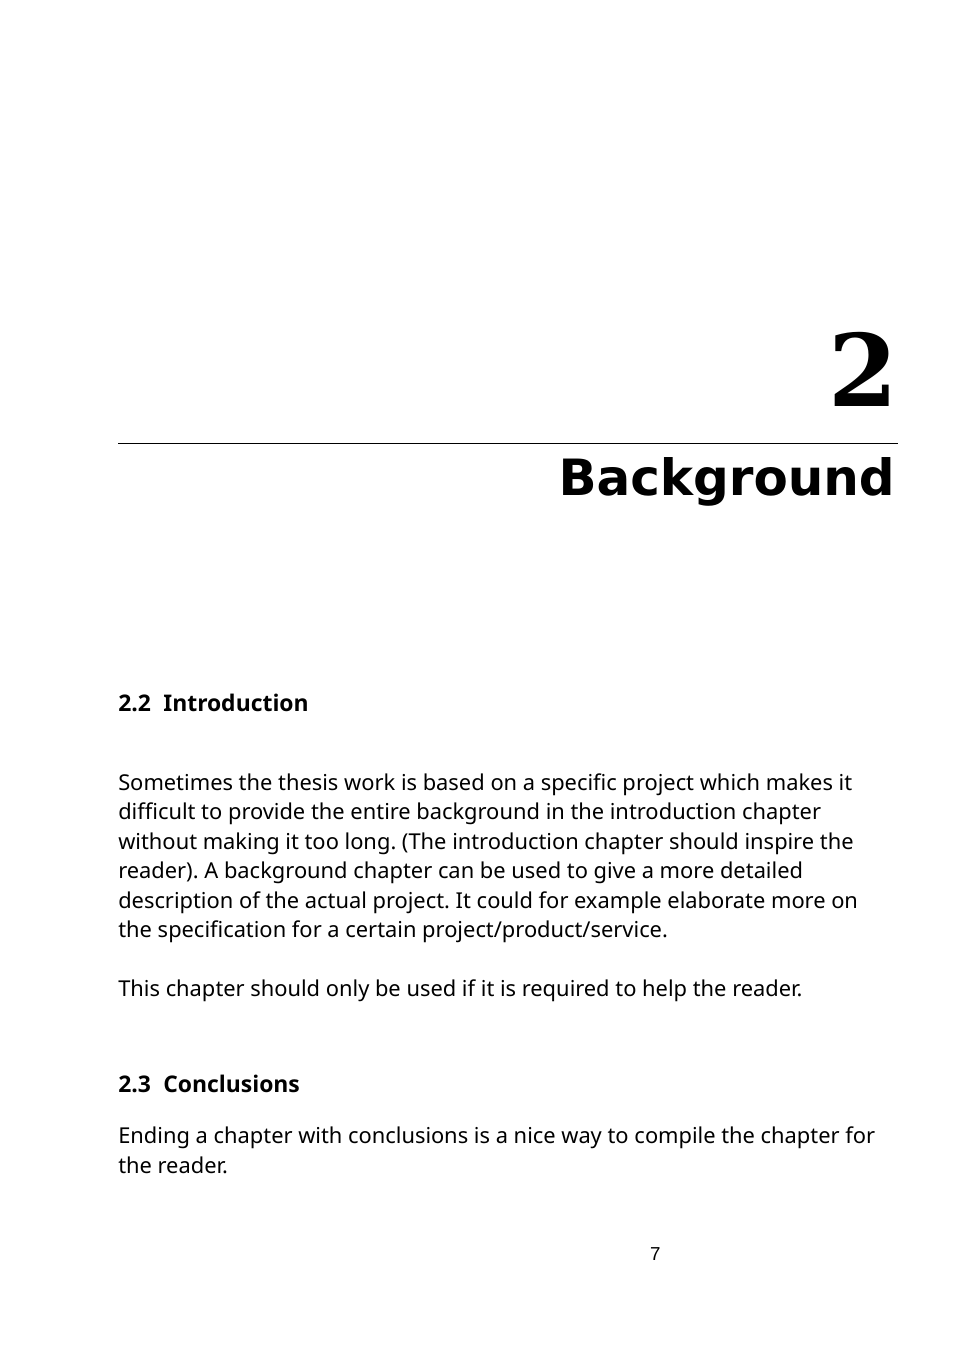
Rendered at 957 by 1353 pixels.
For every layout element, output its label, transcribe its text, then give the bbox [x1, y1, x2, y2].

text Ending a chapter with conclusions is a nice way to compile the chapter for the reader. [118, 1118, 898, 1179]
subtitle Introduction [118, 687, 898, 718]
subtitle Conclusions [118, 1068, 898, 1099]
text Sometimes the thesis work is based on a specific project which makes it difficult to provide the entire background in the introduction chapter without making it too long. (The introduction chapter should inspire the reader). A background chapter can be used to give a more detailed description of the actual project. It could for example elaborate more on the specification for a certain project/product/service. [118, 737, 898, 943]
subtitle Background [118, 444, 898, 510]
text This chapter should only be used if it is required to help the reader. [118, 956, 898, 1002]
